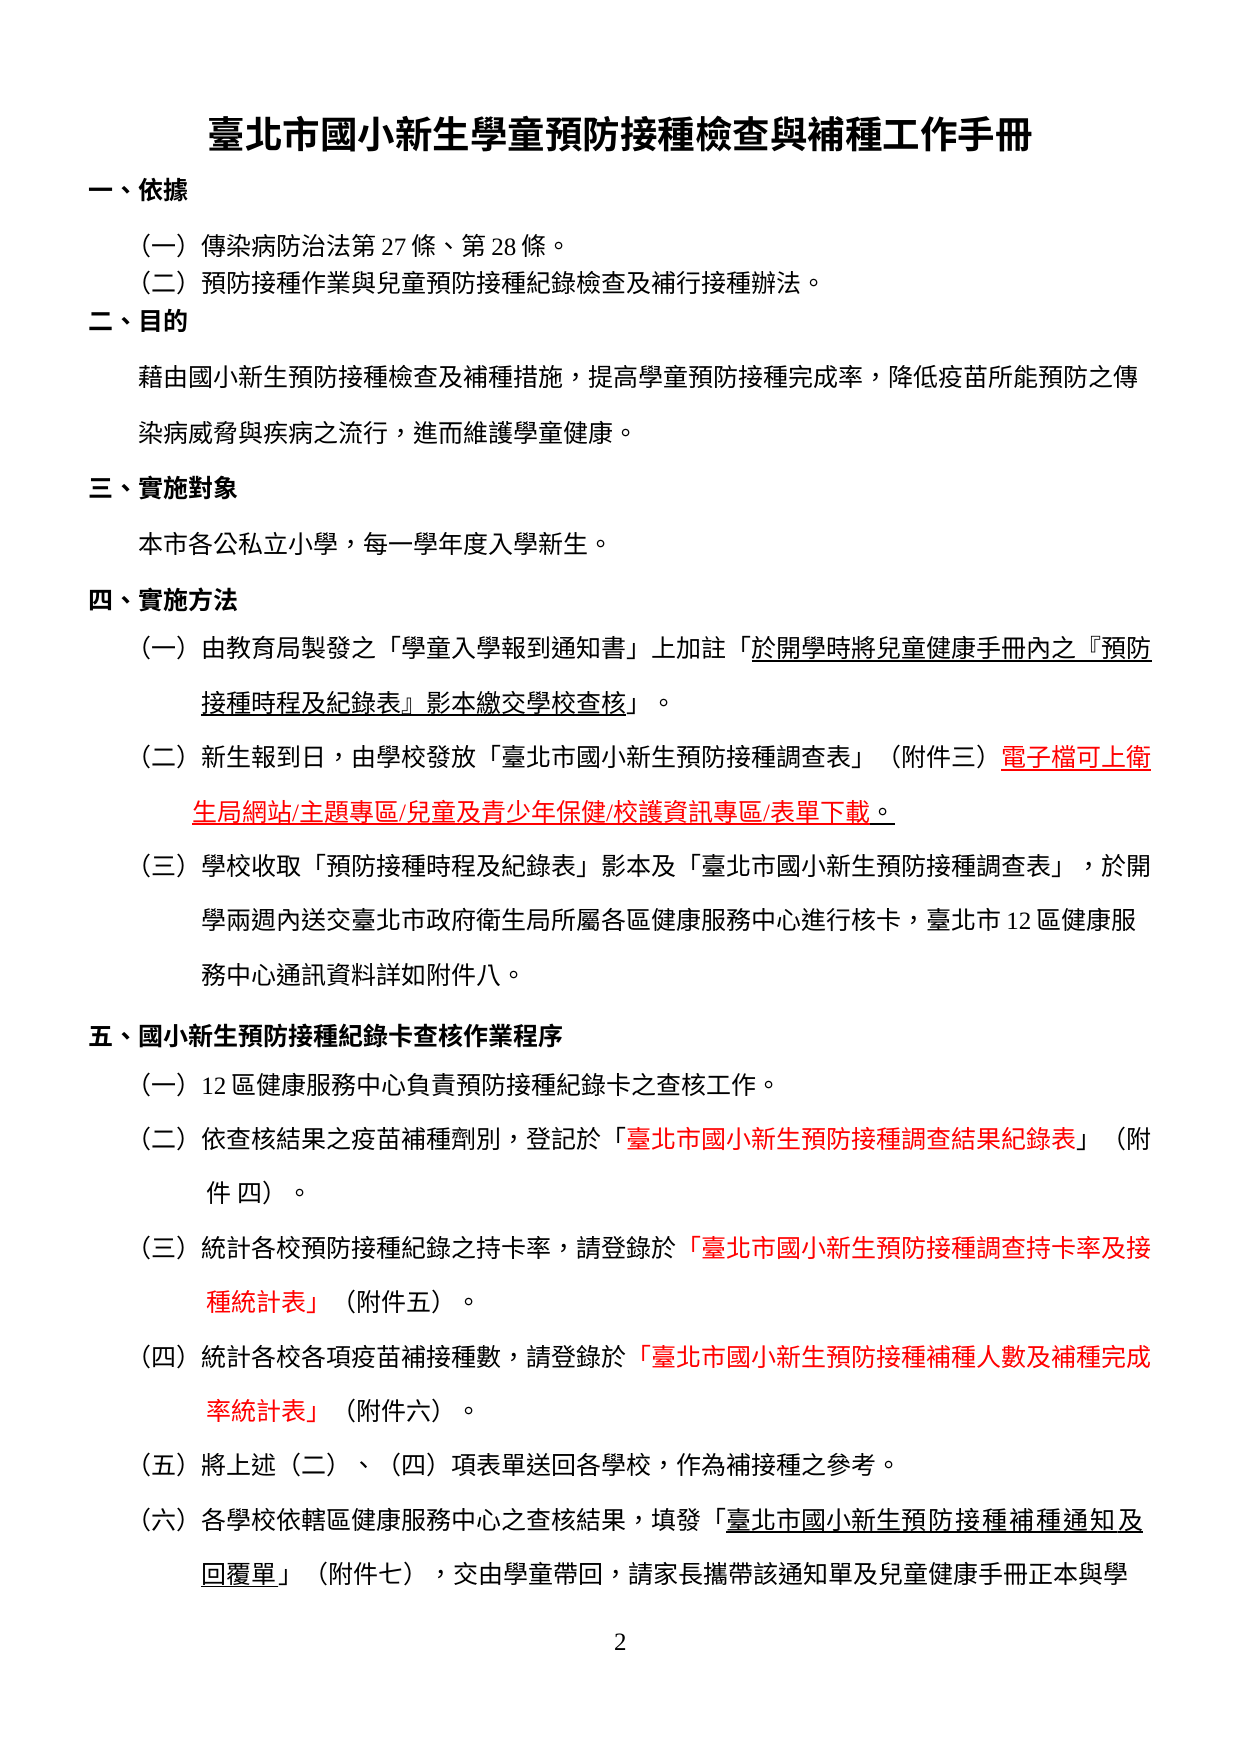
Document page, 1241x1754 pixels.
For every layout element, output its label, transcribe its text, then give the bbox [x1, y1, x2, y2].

text （三）學校收取「預防接種時程及紀錄表」影本及「臺北市國小新生預防接種調查表」，於開學兩週內送交臺北市政府衛生局所屬各區健康服務中心進行核卡，臺北市12區健康服務中心通訊資料詳如附件八。 [126, 846, 1152, 991]
subtitle 二、目的 [89, 294, 1152, 332]
text 藉由國小新生預防接種檢查及補種措施，提高學童預防接種完成率，降低疫苗所能預防之傳染病威脅與疾病之流行，進而維護學童健康。 [139, 350, 1152, 444]
text 臺北市國小新生學童預防接種檢查與補種工作手冊 [89, 89, 1152, 164]
text （二）依查核結果之疫苗補種劑別，登記於「臺北市國小新生預防接種調查結果紀錄表」（附件 四）。 [126, 1119, 1152, 1210]
text （一）由教育局製發之「學童入學報到通知書」上加註「於開學時將兒童健康手冊內之『預防接種時程及紀錄表』影本繳交學校查核」。 [126, 629, 1152, 719]
text （二）新生報到日，由學校發放「臺北市國小新生預防接種調查表」（附件三）電子檔可上衛生局網站/主題專區/兒童及青少年保健/校護資訊專區/表單下載。 [126, 738, 1152, 828]
text （四）統計各校各項疫苗補接種數，請登錄於「臺北市國小新生預防接種補種人數及補種完成 率統計表」（附件六）。 [126, 1337, 1152, 1428]
text （一）傳染病防治法第27條、第28條。 [89, 219, 1152, 257]
subtitle 五、國小新生預防接種紀錄卡查核作業程序 [89, 1009, 1152, 1047]
text （五）將上述（二）、（四）項表單送回各學校，作為補接種之參考。 [89, 1446, 1152, 1482]
text （二）預防接種作業與兒童預防接種紀錄檢查及補行接種辦法。 [89, 257, 1152, 294]
text （六）各學校依轄區健康服務中心之查核結果，填發「臺北市國小新生預防接種補種通知及回覆單」（附件七），交由學童帶回，請家長攜帶該通知單及兒童健康手冊正本與學 [126, 1500, 1152, 1591]
text 本市各公私立小學，每一學年度入學新生。 [89, 518, 1152, 555]
subtitle 四、實施方法 [89, 573, 1152, 611]
subtitle 三、實施對象 [89, 462, 1152, 499]
text （三）統計各校預防接種紀錄之持卡率，請登錄於「臺北市國小新生預防接種調查持卡率及接種統計表」（附件五）。 [126, 1228, 1152, 1319]
subtitle 一、依據 [89, 164, 1152, 201]
text （一）12區健康服務中心負責預防接種紀錄卡之查核工作。 [89, 1065, 1152, 1101]
